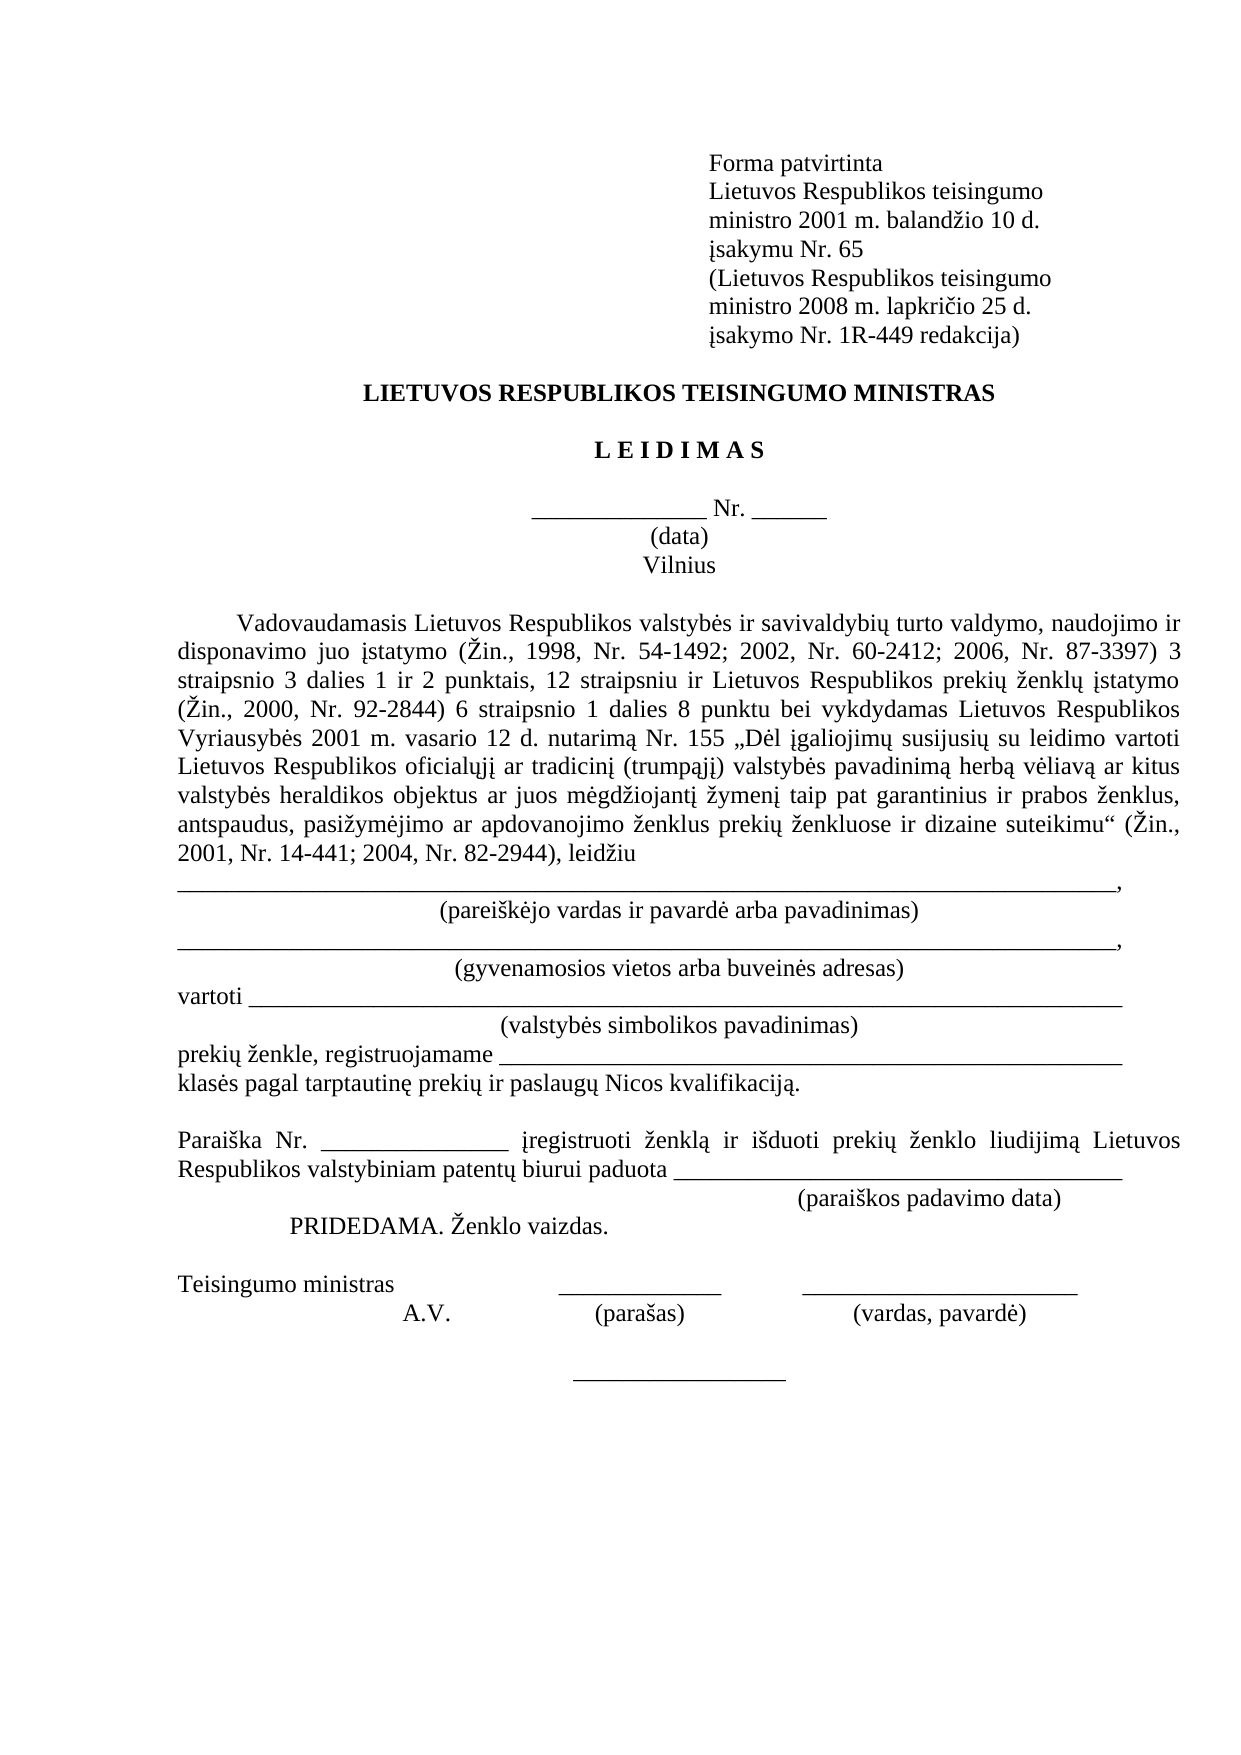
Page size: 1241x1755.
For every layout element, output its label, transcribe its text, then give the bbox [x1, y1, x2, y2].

text klasės pagal tarptautinę prekių ir paslaugų Nicos kvalifikaciją. [177, 1068, 1181, 1096]
text (pareiškėjo vardas ir pavardė arba pavadinimas) [177, 895, 1181, 924]
text Lietuvos Respublikos teisingumo [177, 176, 1181, 205]
text vartoti [177, 981, 1181, 1010]
text (valstybės simbolikos pavadinimas) [177, 1010, 1181, 1039]
text įsakymo Nr. 1R-449 redakcija) [177, 320, 1181, 349]
text Teisingumo ministras _____________ ______________________ [177, 1269, 1181, 1298]
text ministro 2008 m. lapkričio 25 d. [177, 291, 1181, 320]
text prekių ženkle, registruojamame [177, 1039, 1181, 1068]
text (paraiškos padavimo data) [677, 1183, 1181, 1211]
text LEIDIMAS [177, 435, 1181, 464]
text _ , [177, 866, 1181, 895]
text ______________ Nr. ______ [177, 493, 1181, 521]
text įsakymu Nr. 65 [177, 234, 1181, 263]
text (gyvenamosios vietos arba buveinės adresas) [177, 953, 1181, 981]
text A.V. (parašas) (vardas, pavardė) [402, 1298, 1181, 1326]
text PRIDEDAMA. Ženklo vaizdas. [289, 1211, 1181, 1240]
text _________________ [177, 1355, 1181, 1384]
text Paraiška Nr. _______________ įregistruoti ženklą ir išduoti prekių ženklo liudijimą Lietuvos Respublikos valstybiniam patentų biurui paduota [177, 1125, 1181, 1183]
text Forma patvirtinta [702, 148, 1181, 176]
text ministro 2001 m. balandžio 10 d. [177, 205, 1181, 234]
text _ , [177, 924, 1181, 953]
text Vilnius [177, 550, 1181, 579]
text Vadovaudamasis Lietuvos Respublikos valstybės ir savivaldybių turto valdymo, naudojimo ir disponavimo juo įstatymo (Žin., 1998, Nr. 54-1492; 2002, Nr. 60-2412; 2006, Nr. 87-3397) 3 straipsnio 3 dalies 1 ir 2 punktais, 12 straipsniu ir Lietuvos Respublikos prekių ženklų įstatymo (Žin., 2000, Nr. 92-2844) 6 straipsnio 1 dalies 8 punktu bei vykdydamas Lietuvos Respublikos Vyriausybės 2001 m. vasario 12 d. nutarimą Nr. 155 „Dėl įgaliojimų susijusių su leidimo vartoti Lietuvos Respublikos oficialųjį ar tradicinį (trumpąjį) valstybės pavadinimą herbą vėliavą ar kitus valstybės heraldikos objektus ar juos mėgdžiojantį žymenį taip pat garantinius ir prabos ženklus, antspaudus, pasižymėjimo ar apdovanojimo ženklus prekių ženkluose ir dizaine suteikimu“ (Žin., 2001, Nr. 14-441; 2004, Nr. 82-2944), leidžiu [177, 608, 1181, 866]
text LIETUVOS RESPUBLIKOS TEISINGUMO MINISTRAS [177, 378, 1181, 406]
text (data) [177, 521, 1181, 550]
text (Lietuvos Respublikos teisingumo [177, 263, 1181, 291]
